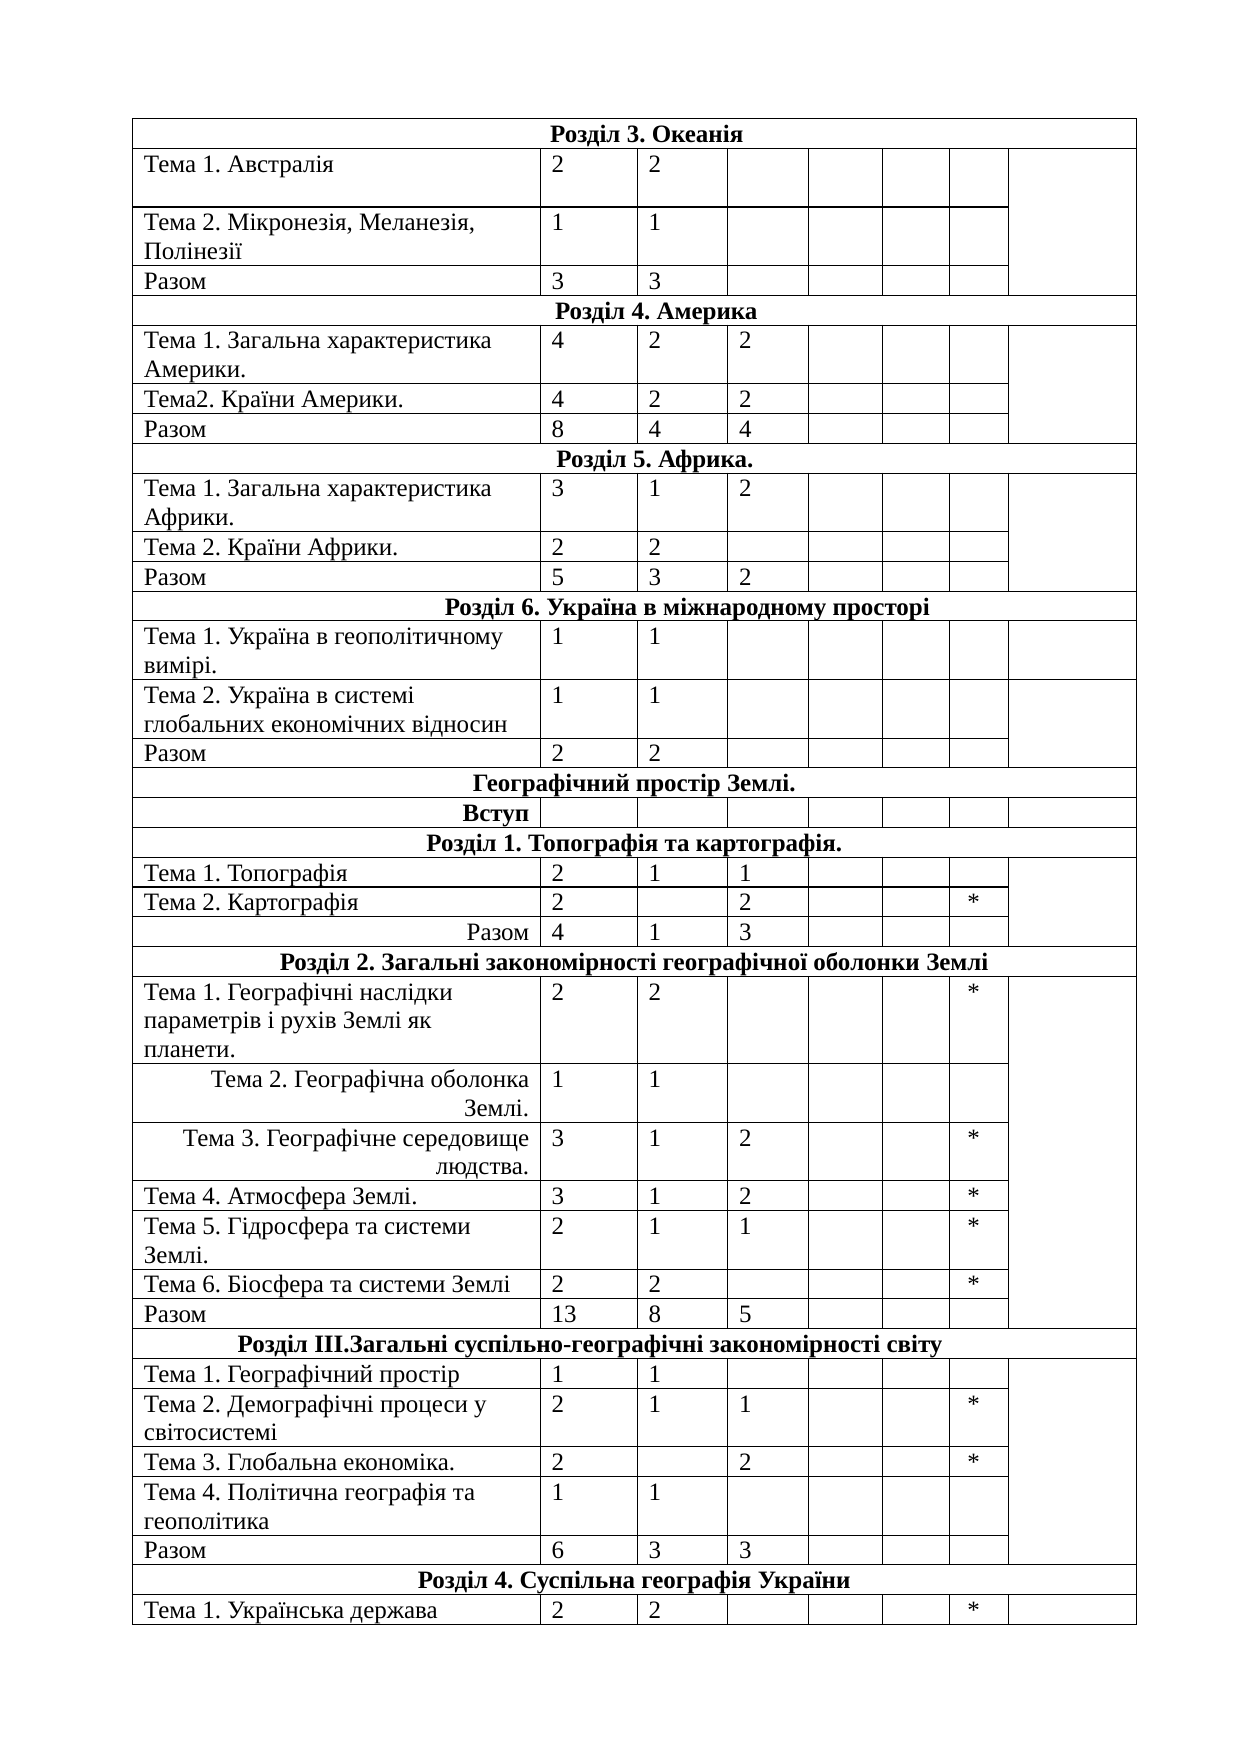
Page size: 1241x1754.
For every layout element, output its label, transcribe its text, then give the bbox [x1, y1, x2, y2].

table_cell [638, 888, 727, 916]
table_cell * [950, 1123, 1008, 1180]
table_cell [950, 266, 1008, 295]
table_cell [950, 1477, 1008, 1534]
table_cell [883, 798, 949, 827]
table_cell Разом [133, 414, 540, 443]
table_cell 2 [638, 1270, 727, 1298]
table_cell Розділ ІІІ.Загальні суспільно-географічні закономірності світу [133, 1329, 1136, 1358]
table_cell [809, 1064, 882, 1122]
table_cell Розділ 6. Україна в міжнародному просторі [133, 592, 1136, 620]
table_cell 5 [728, 1299, 808, 1328]
table_cell Розділ 2. Загальні закономірності географічної оболонки Землі [133, 947, 1136, 976]
table_cell Разом [133, 266, 540, 295]
table_cell [809, 1123, 882, 1180]
table_cell 5 [541, 562, 637, 591]
table_cell [883, 1536, 949, 1564]
table_cell [950, 680, 1008, 737]
table_cell * [950, 977, 1008, 1063]
table_cell 2 [541, 149, 637, 206]
table_cell 2 [728, 1447, 808, 1476]
table_cell Розділ 3. Океанія [133, 119, 1136, 148]
table_cell [883, 1123, 949, 1180]
table_cell [883, 384, 949, 413]
table_cell 1 [638, 1181, 727, 1210]
table_cell 6 [541, 1536, 637, 1564]
table_cell Тема 1. Україна в геополітичному вимірі. [133, 621, 540, 679]
table_cell [1009, 149, 1136, 295]
table_cell * [950, 1181, 1008, 1210]
table_cell [883, 1595, 949, 1624]
table_cell 3 [638, 562, 727, 591]
table_cell 2 [638, 384, 727, 413]
table_cell [883, 888, 949, 916]
table_cell [809, 1447, 882, 1476]
table_cell [1009, 1595, 1136, 1624]
table_cell 1 [541, 1359, 637, 1388]
table_cell [728, 532, 808, 561]
table_cell [809, 680, 882, 737]
table_cell [809, 326, 882, 383]
table_cell [809, 888, 882, 916]
table_cell 3 [638, 266, 727, 295]
table_cell 2 [541, 739, 637, 767]
table_cell [809, 1211, 882, 1268]
table_cell 1 [728, 1211, 808, 1268]
table_cell [883, 1270, 949, 1298]
table_cell [883, 1181, 949, 1210]
table_cell [809, 474, 882, 531]
table_cell [638, 798, 727, 827]
table_cell Тема 4. Атмосфера Землі. [133, 1181, 540, 1210]
table_cell 3 [728, 1536, 808, 1564]
table_cell [728, 739, 808, 767]
table_cell [809, 562, 882, 591]
table_cell 2 [728, 384, 808, 413]
table_cell [728, 1359, 808, 1388]
table_cell [809, 977, 882, 1063]
table_cell [1009, 621, 1136, 679]
table_cell * [950, 1447, 1008, 1476]
table_cell 13 [541, 1299, 637, 1328]
table_cell [728, 149, 808, 206]
table_cell [728, 1270, 808, 1298]
table_cell [1009, 798, 1136, 827]
table_cell [728, 266, 808, 295]
table_cell 1 [638, 208, 727, 265]
table_cell [950, 208, 1008, 265]
table_cell [883, 1064, 949, 1122]
table_cell Розділ 1. Топографія та картографія. [133, 828, 1136, 857]
table_cell [809, 1359, 882, 1388]
table_cell [638, 1447, 727, 1476]
table_cell [883, 739, 949, 767]
table_cell [883, 149, 949, 206]
table_cell Тема 1. Австралія [133, 149, 540, 206]
table_cell 2 [541, 858, 637, 886]
table_cell [883, 208, 949, 265]
table_cell 1 [541, 208, 637, 265]
table_cell 1 [638, 680, 727, 737]
table_cell Тема 2. Географічна оболонка Землі. [133, 1064, 540, 1122]
table_cell 3 [638, 1536, 727, 1564]
table_cell Разом [133, 562, 540, 591]
table_cell Тема 3. Глобальна економіка. [133, 1447, 540, 1476]
table_cell [883, 1299, 949, 1328]
table_cell Тема2. Країни Америки. [133, 384, 540, 413]
table_cell 2 [728, 1181, 808, 1210]
table_cell [950, 1299, 1008, 1328]
table_cell 2 [541, 532, 637, 561]
table_cell [809, 532, 882, 561]
table_cell * [950, 1211, 1008, 1268]
table_cell [1009, 680, 1136, 767]
table_cell 2 [541, 1389, 637, 1446]
table_cell [809, 798, 882, 827]
table_cell Тема 1. Загальна характеристика Америки. [133, 326, 540, 383]
table_cell Разом [133, 1299, 540, 1328]
table_cell [809, 1595, 882, 1624]
table_cell 2 [638, 532, 727, 561]
table_cell 2 [728, 888, 808, 916]
table_cell [950, 1359, 1008, 1388]
table_cell 3 [541, 474, 637, 531]
table_cell [883, 414, 949, 443]
table_cell 2 [638, 977, 727, 1063]
table_cell [883, 562, 949, 591]
table_cell Розділ 5. Африка. [133, 444, 1136, 472]
table_cell [883, 266, 949, 295]
table_cell 1 [638, 1359, 727, 1388]
table_cell Тема 5. Гідросфера та системи Землі. [133, 1211, 540, 1268]
table_cell [728, 208, 808, 265]
table_cell 4 [541, 384, 637, 413]
table_cell Вступ [133, 798, 540, 827]
table_cell [809, 384, 882, 413]
table_cell [728, 1595, 808, 1624]
table_cell [809, 917, 882, 946]
table_cell 1 [638, 474, 727, 531]
table_cell 1 [638, 1123, 727, 1180]
table_cell 1 [728, 858, 808, 886]
table_cell [809, 621, 882, 679]
table_cell * [950, 888, 1008, 916]
table_cell [728, 977, 808, 1063]
table_cell 2 [728, 474, 808, 531]
table_cell 1 [638, 621, 727, 679]
table_cell [950, 798, 1008, 827]
table_cell [883, 474, 949, 531]
table_cell 2 [541, 977, 637, 1063]
table_cell Тема 3. Географічне середовище людства. [133, 1123, 540, 1180]
table_cell 4 [541, 326, 637, 383]
table_cell 1 [541, 1064, 637, 1122]
table_cell Тема 1. Географічний простір [133, 1359, 540, 1388]
table_cell [883, 1389, 949, 1446]
table_cell Разом [133, 917, 540, 946]
table_cell 2 [638, 149, 727, 206]
table_cell [809, 739, 882, 767]
table_cell 1 [638, 1389, 727, 1446]
table_cell [883, 858, 949, 886]
table_cell [1009, 1359, 1136, 1564]
table_cell 3 [541, 1123, 637, 1180]
table_cell * [950, 1270, 1008, 1298]
table_cell 4 [541, 917, 637, 946]
table_cell 2 [541, 888, 637, 916]
table_cell 4 [728, 414, 808, 443]
table_cell 2 [541, 1595, 637, 1624]
table_cell [883, 1477, 949, 1534]
table_cell [809, 1270, 882, 1298]
table_cell [883, 532, 949, 561]
table_cell [728, 798, 808, 827]
table_cell 2 [541, 1270, 637, 1298]
table_cell Тема 2. Картографія [133, 888, 540, 916]
table_cell [883, 326, 949, 383]
table_cell [809, 1181, 882, 1210]
table_cell [728, 680, 808, 737]
table_cell 1 [638, 858, 727, 886]
table_cell [809, 414, 882, 443]
table_cell [883, 977, 949, 1063]
table_cell [883, 917, 949, 946]
table_cell Тема 1. Загальна характеристика Африки. [133, 474, 540, 531]
table_cell 2 [638, 739, 727, 767]
table_cell [950, 621, 1008, 679]
table_cell [950, 149, 1008, 206]
table_cell [1009, 977, 1136, 1328]
table_cell [950, 384, 1008, 413]
table_cell 2 [728, 1123, 808, 1180]
table_cell [950, 532, 1008, 561]
table_cell [809, 1477, 882, 1534]
table_cell 1 [728, 1389, 808, 1446]
table_cell Тема 4. Політична географія та геополітика [133, 1477, 540, 1534]
table_cell [950, 858, 1008, 886]
table_cell 1 [541, 680, 637, 737]
table_cell 1 [638, 1211, 727, 1268]
table_cell 3 [541, 1181, 637, 1210]
table_cell [809, 266, 882, 295]
table_cell 3 [541, 266, 637, 295]
table_cell 2 [638, 326, 727, 383]
table_cell 1 [638, 1477, 727, 1534]
table_cell [728, 621, 808, 679]
table_cell Тема 2. Демографічні процеси у світосистемі [133, 1389, 540, 1446]
table_cell 8 [541, 414, 637, 443]
table_cell Географічний простір Землі. [133, 768, 1136, 797]
table_cell [950, 1536, 1008, 1564]
table_cell 1 [638, 1064, 727, 1122]
table_cell Разом [133, 739, 540, 767]
table_cell 2 [541, 1447, 637, 1476]
table_cell Тема 1. Топографія [133, 858, 540, 886]
table_cell 8 [638, 1299, 727, 1328]
table_cell 2 [541, 1211, 637, 1268]
table_cell Тема 2. Країни Африки. [133, 532, 540, 561]
table_cell [950, 1064, 1008, 1122]
table_cell Розділ 4. Суспільна географія України [133, 1565, 1136, 1594]
table_cell [950, 739, 1008, 767]
table_cell [1009, 858, 1136, 946]
table_cell * [950, 1595, 1008, 1624]
table_cell [809, 208, 882, 265]
table_cell [950, 326, 1008, 383]
table_cell * [950, 1389, 1008, 1446]
table_cell Тема 6. Біосфера та системи Землі [133, 1270, 540, 1298]
table_cell Тема 1. Географічні наслідки параметрів і рухів Землі як планети. [133, 977, 540, 1063]
table_cell [1009, 474, 1136, 591]
table_cell 1 [541, 1477, 637, 1534]
table_cell [950, 562, 1008, 591]
table_cell [541, 798, 637, 827]
table_cell 2 [638, 1595, 727, 1624]
table_cell [728, 1064, 808, 1122]
table_cell Тема 2. Україна в системі глобальних економічних відносин [133, 680, 540, 737]
table_cell [809, 149, 882, 206]
table_cell [883, 621, 949, 679]
table_cell [809, 1389, 882, 1446]
table_cell [883, 1211, 949, 1268]
table_cell [809, 1536, 882, 1564]
table_cell 4 [638, 414, 727, 443]
table_cell [883, 680, 949, 737]
table_cell Тема 2. Мікронезія, Меланезія, Полінезії [133, 208, 540, 265]
table_cell Разом [133, 1536, 540, 1564]
table_cell [809, 858, 882, 886]
table_cell Розділ 4. Америка [133, 296, 1136, 324]
table_cell 2 [728, 326, 808, 383]
table_cell [883, 1359, 949, 1388]
table_cell [809, 1299, 882, 1328]
table_cell 3 [728, 917, 808, 946]
table_cell 1 [541, 621, 637, 679]
table_cell 2 [728, 562, 808, 591]
table_cell [1009, 326, 1136, 443]
table_cell 1 [638, 917, 727, 946]
table_cell [883, 1447, 949, 1476]
table_cell [950, 474, 1008, 531]
table_cell [728, 1477, 808, 1534]
table_cell [950, 414, 1008, 443]
table_cell [950, 917, 1008, 946]
table_cell Тема 1. Українська держава [133, 1595, 540, 1624]
